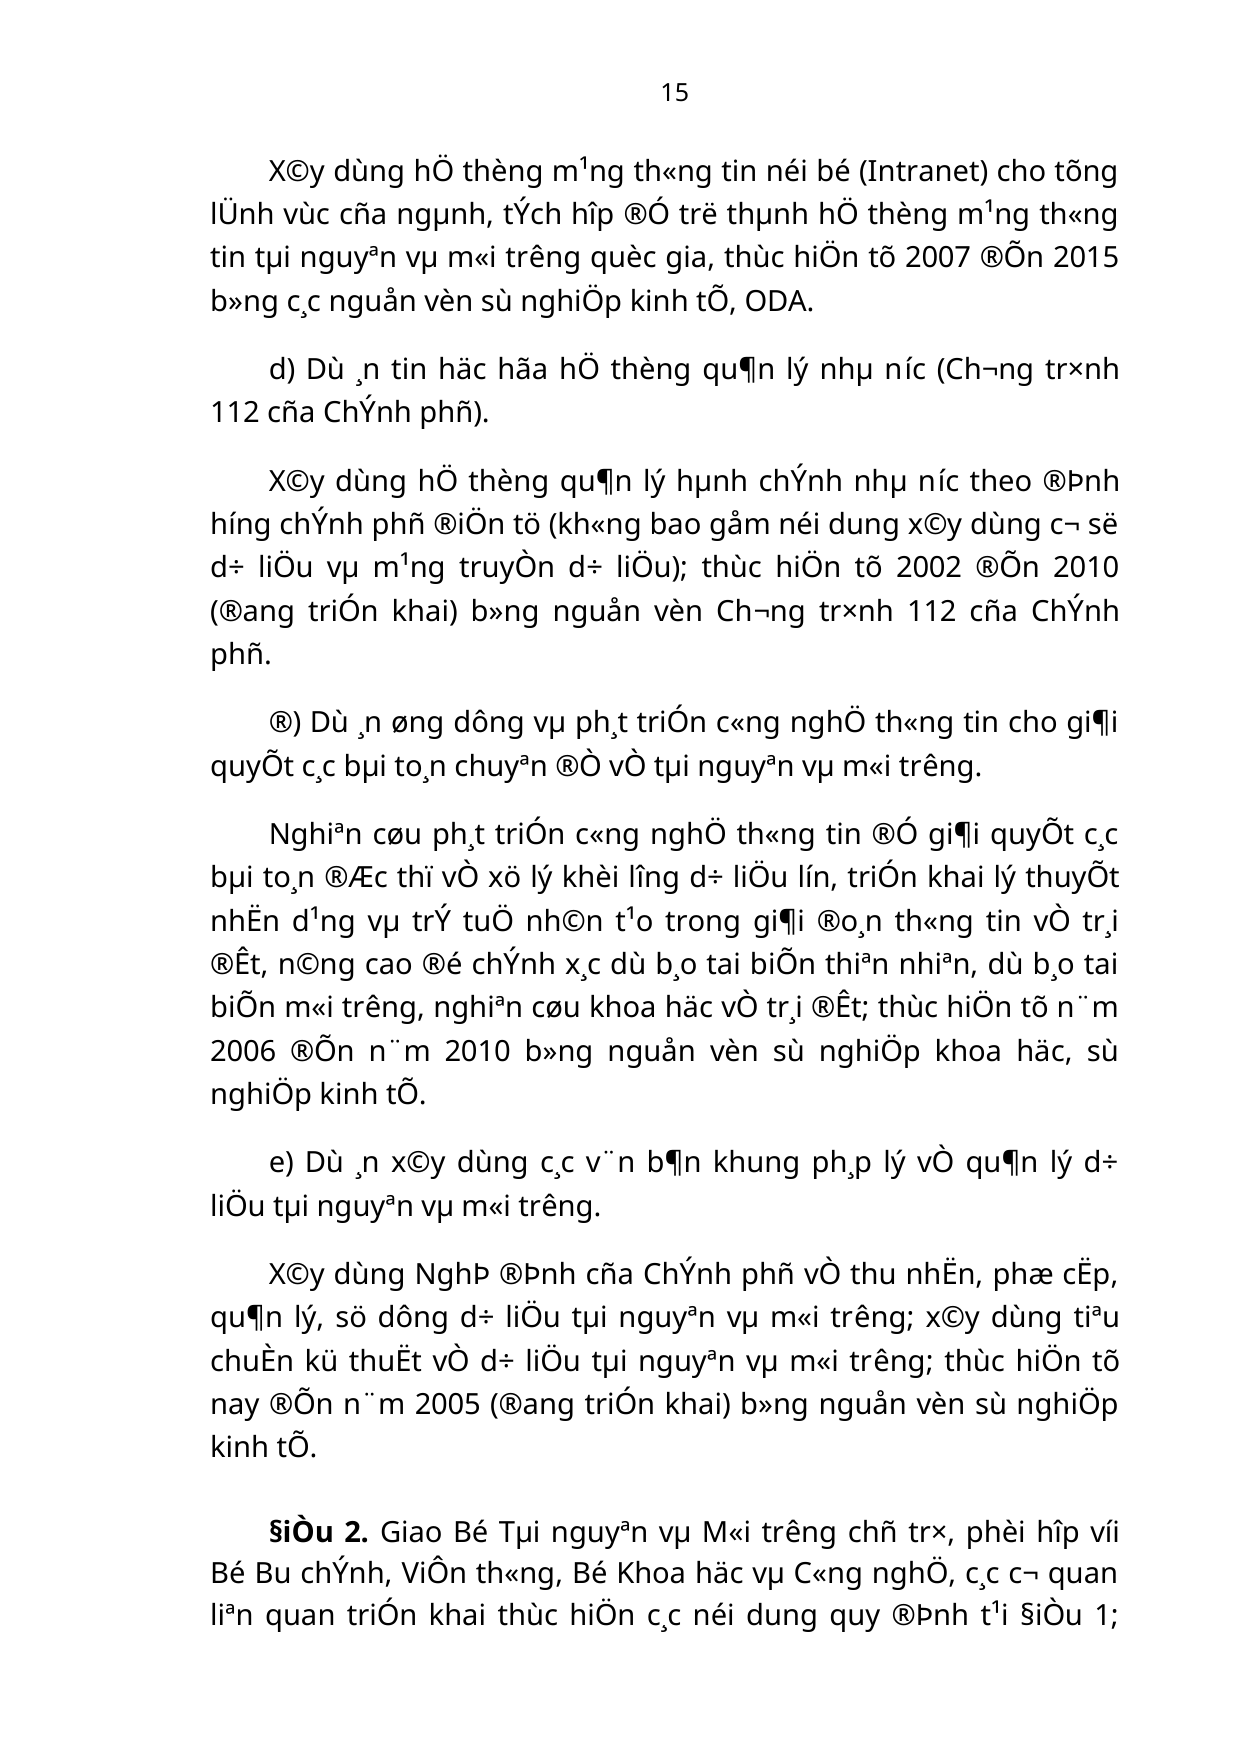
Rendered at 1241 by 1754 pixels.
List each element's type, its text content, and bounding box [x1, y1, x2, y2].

text Nghiªn cøu ph¸t triÓn c«ng nghÖ th«ng tin ®Ó gi¶i quyÕt c¸c bµi to¸n ®Æc thï vÒ xö lý khèi l­îng d÷ liÖu lín, triÓn khai lý thuyÕt nhËn d¹ng vµ trÝ tuÖ nh©n t¹o trong gi¶i ®o¸n th«ng tin vÒ tr¸i ®Êt, n©ng cao ®é chÝnh x¸c dù b¸o tai biÕn thiªn nhiªn, dù b¸o tai biÕn m«i tr­êng, nghiªn cøu khoa häc vÒ tr¸i ®Êt; thùc hiÖn tõ n¨m 2006 ®Õn n¨m 2010 b»ng nguån vèn sù nghiÖp khoa häc, sù nghiÖp kinh tÕ. [210, 813, 1120, 1113]
text §iÒu 2. Giao Bé Tµi nguyªn vµ M«i tr­êng chñ tr×, phèi hîp víi Bé B­u chÝnh, ViÔn th«ng, Bé Khoa häc vµ C«ng nghÖ, c¸c c¬ quan liªn quan triÓn khai thùc hiÖn c¸c néi dung quy ®Þnh t¹i §iÒu 1; [210, 1511, 1120, 1633]
text ®) Dù ¸n øng dông vµ ph¸t triÓn c«ng nghÖ th«ng tin cho gi¶i quyÕt c¸c bµi to¸n chuyªn ®Ò vÒ tµi nguyªn vµ m«i tr­êng. [210, 702, 1120, 784]
text X©y dùng NghÞ ®Þnh cña ChÝnh phñ vÒ thu nhËn, phæ cËp, qu¶n lý, sö dông d÷ liÖu tµi nguyªn vµ m«i tr­êng; x©y dùng tiªu chuÈn kü thuËt vÒ d÷ liÖu tµi nguyªn vµ m«i tr­êng; thùc hiÖn tõ nay ®Õn n¨m 2005 (®ang triÓn khai) b»ng nguån vèn sù nghiÖp kinh tÕ. [210, 1253, 1120, 1466]
text e) Dù ¸n x©y dùng c¸c v¨n b¶n khung ph¸p lý vÒ qu¶n lý d÷ liÖu tµi nguyªn vµ m«i tr­êng. [210, 1142, 1120, 1224]
text X©y dùng hÖ thèng m¹ng th«ng tin néi bé (Intranet) cho tõng lÜnh vùc cña ngµnh, tÝch hîp ®Ó trë thµnh hÖ thèng m¹ng th«ng tin tµi nguyªn vµ m«i tr­êng quèc gia, thùc hiÖn tõ 2007 ®Õn 2015 b»ng c¸c nguån vèn sù nghiÖp kinh tÕ, ODA. [210, 150, 1120, 319]
text X©y dùng hÖ thèng qu¶n lý hµnh chÝnh nhµ n­íc theo ®Þnh h­íng chÝnh phñ ®iÖn tö (kh«ng bao gåm néi dung x©y dùng c¬ së d÷ liÖu vµ m¹ng truyÒn d÷ liÖu); thùc hiÖn tõ 2002 ®Õn 2010 (®ang triÓn khai) b»ng nguån vèn Ch­¬ng tr×nh 112 cña ChÝnh phñ. [210, 460, 1120, 673]
text d) Dù ¸n tin häc hãa hÖ thèng qu¶n lý nhµ n­íc (Ch­¬ng tr×nh 112 cña ChÝnh phñ). [210, 348, 1120, 431]
